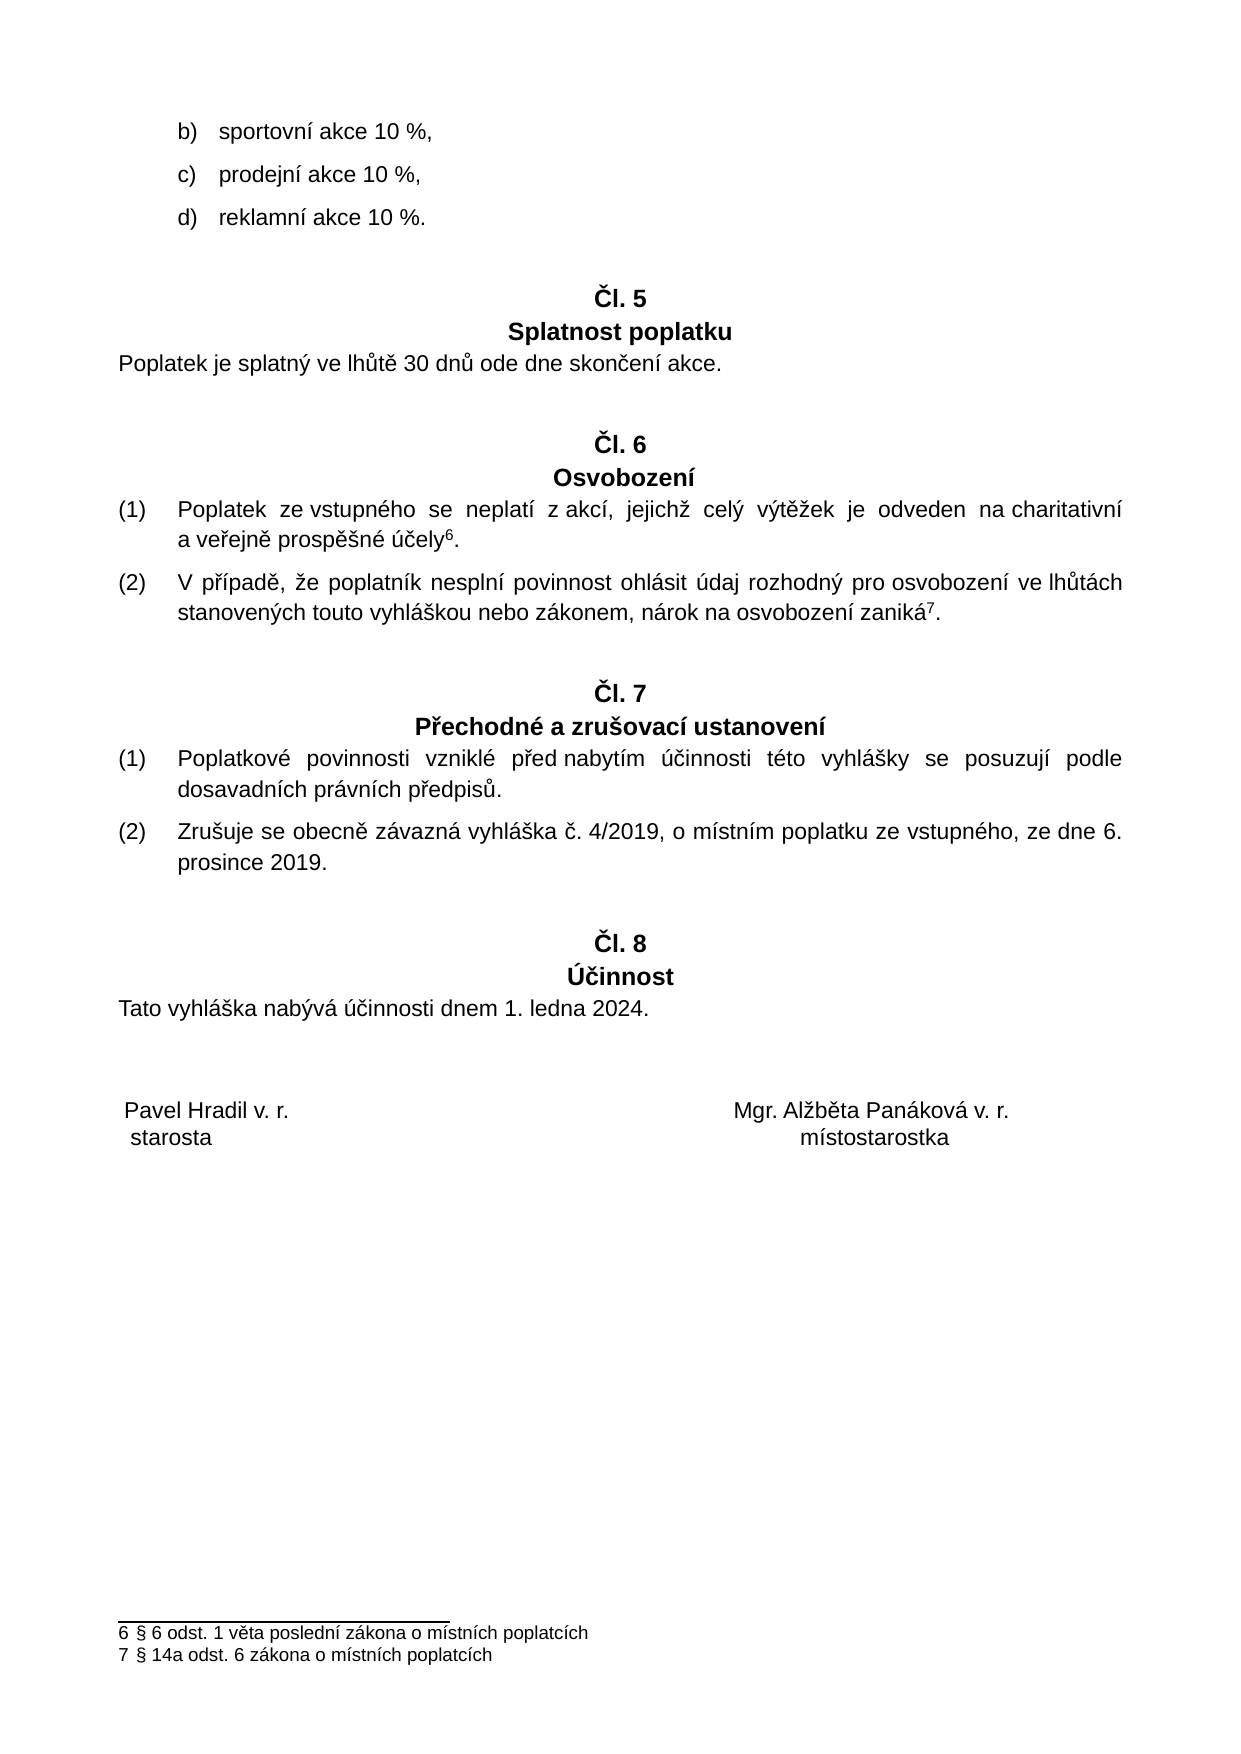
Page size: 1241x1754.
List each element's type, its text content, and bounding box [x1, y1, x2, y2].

list Poplatkové povinnosti vzniklé před nabytím účinnosti této vyhlášky se posuzují podle dosavadních právních předpisů. [118, 745, 1122, 802]
list Poplatek ze vstupného se neplatí z akcí, jejichž celý výtěžek je odveden na charitativní a veřejně prospěšné účely. [118, 496, 1122, 553]
list Zrušuje se obecně závazná vyhláška č. 4/2019, o místním poplatku ze vstupného, ze dne 6. prosince 2019. [118, 818, 1122, 875]
table_cell [620, 1156, 1122, 1274]
text Poplatek je splatný ve lhůtě 30 dnů ode dne skončení akce. [118, 350, 1122, 376]
subtitle Čl. 6 Osvobození [118, 430, 1122, 492]
text Tato vyhláška nabývá účinnosti dnem 1. ledna 2024. [118, 995, 1122, 1021]
table_header Mgr. Alžběta Panáková v. r. místostarostka [620, 1038, 1122, 1156]
list prodejní akce 10 %, [177, 161, 1122, 187]
table_header Pavel Hradil v. r. starosta [118, 1038, 620, 1156]
subtitle Čl. 7 Přechodné a zrušovací ustanovení [118, 679, 1122, 741]
table_cell [118, 1156, 620, 1274]
list V případě, že poplatník nesplní povinnost ohlásit údaj rozhodný pro osvobození ve lhůtách stanovených touto vyhláškou nebo zákonem, nárok na osvobození zaniká. [118, 569, 1122, 626]
subtitle Čl. 8 Účinnost [118, 929, 1122, 991]
subtitle Čl. 5 Splatnost poplatku [118, 284, 1122, 346]
list sportovní akce 10 %, [177, 118, 1122, 144]
list reklamní akce 10 %. [177, 203, 1122, 230]
list § 6 odst. 1 věta poslední zákona o místních poplatcích [118, 1622, 1122, 1643]
list § 14a odst. 6 zákona o místních poplatcích [118, 1643, 1122, 1665]
